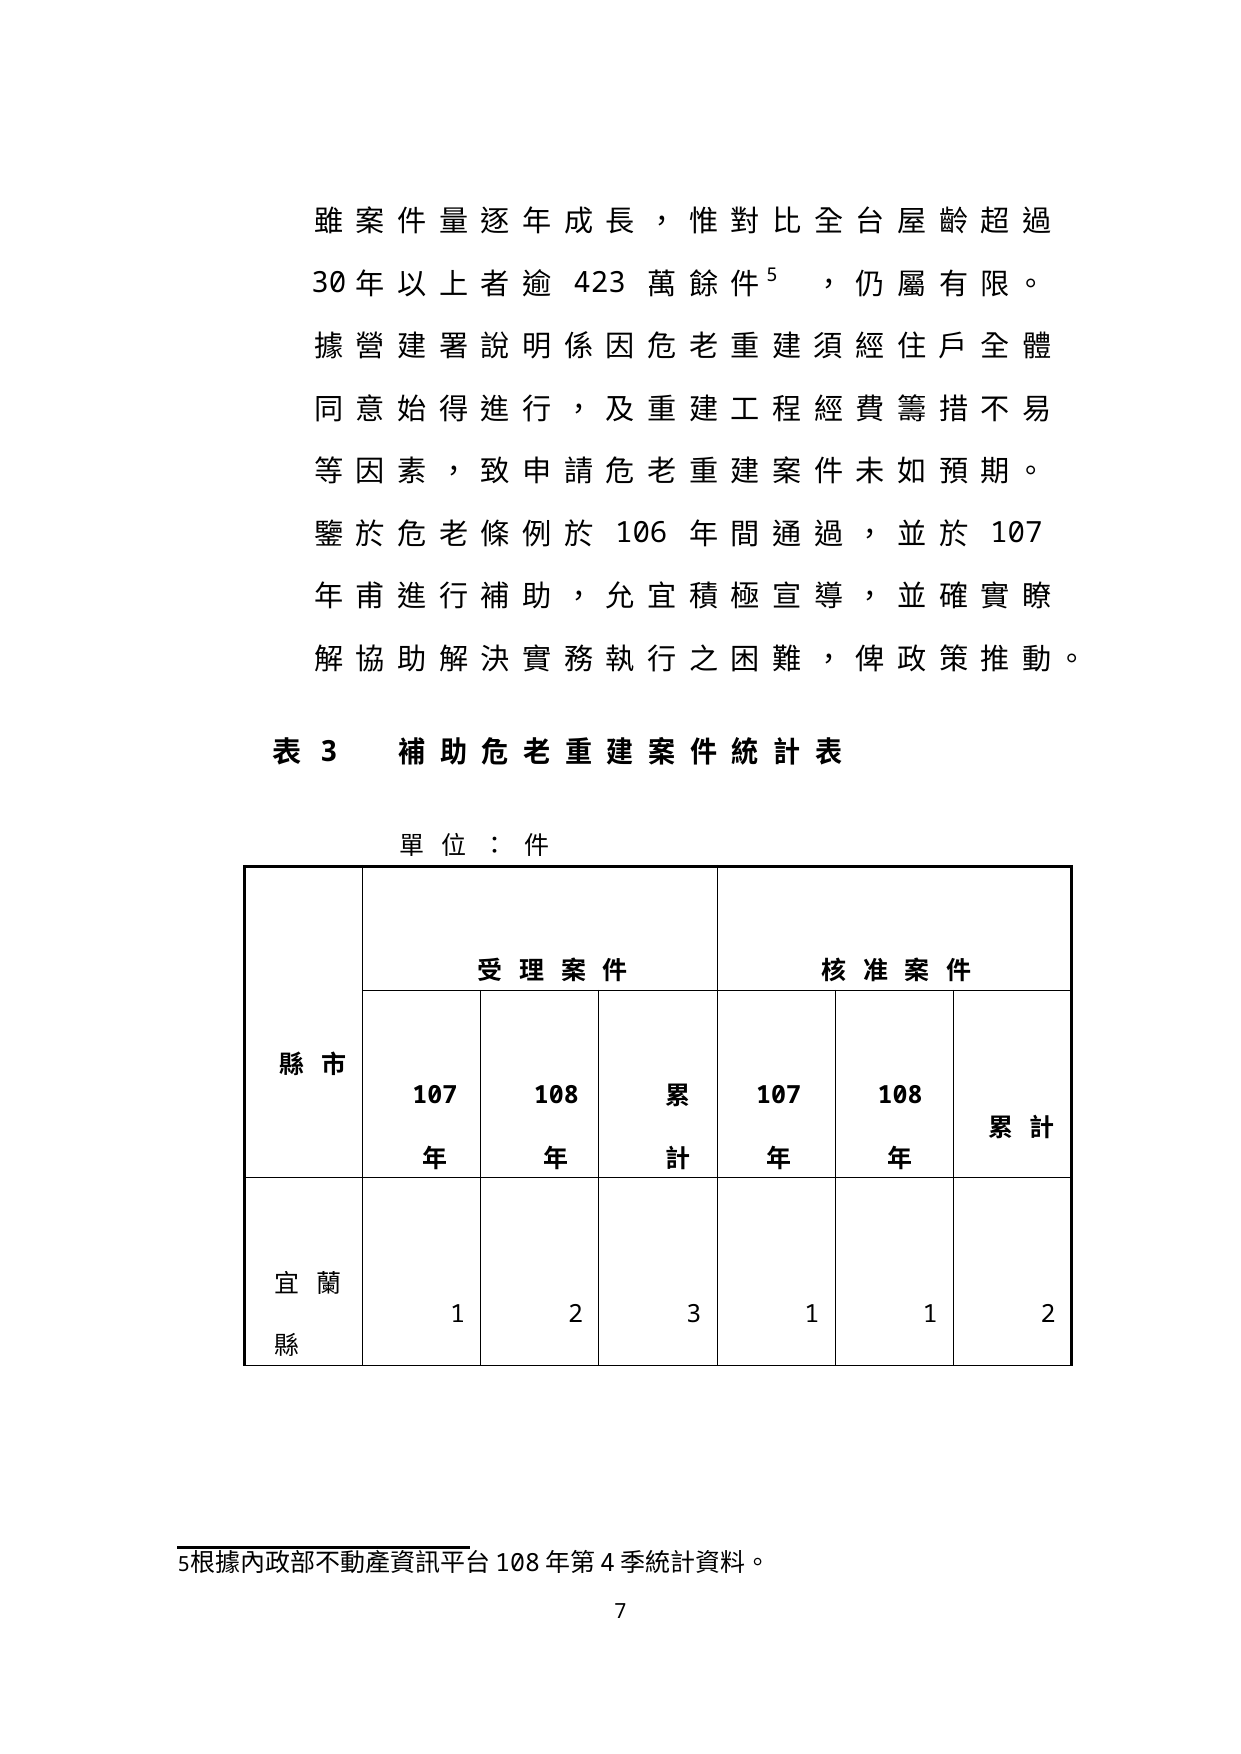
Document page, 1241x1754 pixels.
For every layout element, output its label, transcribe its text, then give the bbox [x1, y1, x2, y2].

text 自107年度辦理危老重建補助以來，截至108年底計有569件申請案，核准386件，大致集中於六都，分別為臺北市113件、新北市104件、桃園市15件、臺中市70件、臺南市28件及高雄市23件，總計353件、占核准案件量91.45%。其中107年度72件、108年度314件 (詳表3)，雖案件量逐年成長，惟對比全台屋齡超過30年以上者逾423萬餘件，仍屬有限。據營建署說明係因危老重建須經住戶全體同意始得進行，及重建工程經費籌措不易等因素，致申請危老重建案件未如預期。鑒於危老條例於106年間通過，並於107年甫進行補助，允宜積極宣導，並確實瞭解協助解決實務執行之困難，俾政策推動。 [271, 177, 1058, 677]
table_header 受理案件 [363, 868, 717, 990]
table_cell 108年 [836, 991, 953, 1177]
text 表3 補助危老重建案件統計表 單位：件 [242, 677, 1058, 865]
table_cell 累計 [599, 991, 717, 1177]
table_header 縣市 [246, 868, 362, 1177]
table_cell 1 [363, 1178, 480, 1365]
table_cell 3 [599, 1178, 717, 1365]
table_cell 1 [836, 1178, 953, 1365]
table_cell 1 [718, 1178, 835, 1365]
table_cell 107年 [718, 991, 835, 1177]
table_cell 108年 [481, 991, 598, 1177]
table_cell 107年 [363, 991, 480, 1177]
table_cell 2 [954, 1178, 1070, 1365]
table_cell 2 [481, 1178, 598, 1365]
table_cell 累計 [954, 991, 1070, 1177]
table_header 核准案件 [718, 868, 1070, 990]
table_cell 宜蘭縣 [246, 1178, 362, 1365]
text 根據內政部不動產資訊平台108年第4季統計資料。 [177, 1548, 1063, 1577]
